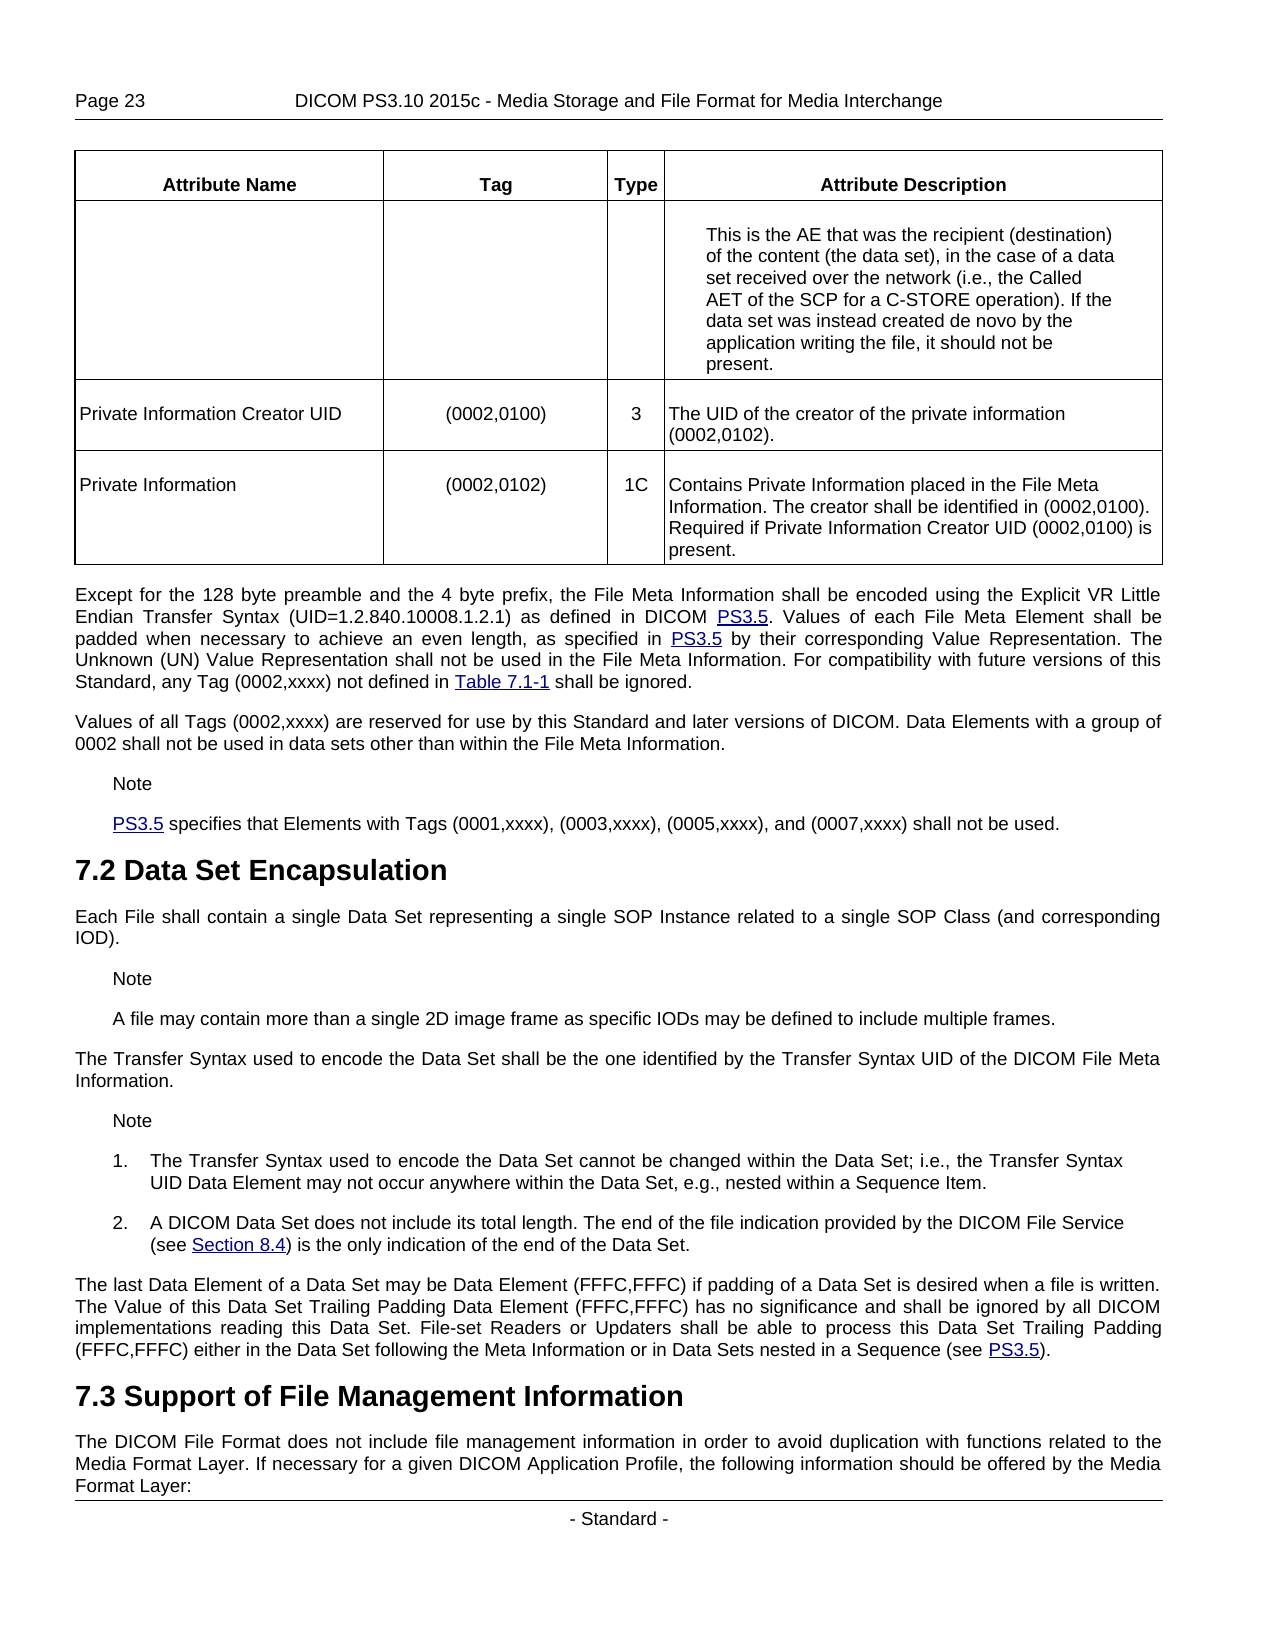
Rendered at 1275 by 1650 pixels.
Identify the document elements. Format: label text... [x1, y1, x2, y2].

table_cell This is the AE that was the recipient (destination) of the content (the data set), in the case of a data set received over the network (i.e., the Called AET of the SCP for a C-STORE operation). If the data set was instead created de novo by the application writing the file, it should not be present. [665, 201, 1162, 379]
text Each File shall contain a single Data Set representing a single SOP Instance related to a single SOP Class (and corresponding IOD). [75, 906, 1162, 949]
table_cell The UID of the creator of the private information (0002,0102). [665, 380, 1162, 450]
text The Transfer Syntax used to encode the Data Set shall be the one identified by the Transfer Syntax UID of the DICOM File Meta Information. [75, 1048, 1162, 1091]
table_cell [608, 201, 664, 379]
text PS3.5 specifies that Elements with Tags (0001,xxxx), (0003,xxxx), (0005,xxxx), and (0007,xxxx) shall not be used. [112, 813, 1125, 834]
table_header Type [608, 151, 664, 200]
table_cell 1C [608, 451, 664, 564]
table_header Tag [384, 151, 607, 200]
text The last Data Element of a Data Set may be Data Element (FFFC,FFFC) if padding of a Data Set is desired when a file is written. The Value of this Data Set Trailing Padding Data Element (FFFC,FFFC) has no significance and shall be ignored by all DICOM implementations reading this Data Set. File-set Readers or Updaters shall be able to process this Data Set Trailing Padding (FFFC,FFFC) either in the Data Set following the Meta Information or in Data Sets nested in a Sequence (see PS3.5). [75, 1274, 1162, 1360]
table_cell Contains Private Information placed in the File Meta Information. The creator shall be identified in (0002,0100). Required if Private Information Creator UID (0002,0100) is present. [665, 451, 1162, 564]
text The DICOM File Format does not include file management information in order to avoid duplication with functions related to the Media Format Layer. If necessary for a given DICOM Application Profile, the following information should be offered by the Media Format Layer: [75, 1431, 1162, 1496]
table_cell Private Information [76, 451, 383, 564]
table_cell [76, 201, 383, 379]
text 7.2 Data Set Encapsulation [75, 853, 1162, 887]
table_cell 3 [608, 380, 664, 450]
text Note [112, 967, 1125, 989]
list A DICOM Data Set does not include its total length. The end of the file indication provided by the DICOM File Service (see Section 8.4) is the only indication of the end of the Data Set. [112, 1212, 1125, 1255]
table_cell (0002,0102) [384, 451, 607, 564]
table_header Attribute Description [665, 151, 1162, 200]
text Except for the 128 byte preamble and the 4 byte prefix, the File Meta Information shall be encoded using the Explicit VR Little Endian Transfer Syntax (UID=1.2.840.10008.1.2.1) as defined in DICOM PS3.5. Values of each File Meta Element shall be padded when necessary to achieve an even length, as specified in PS3.5 by their corresponding Value Representation. The Unknown (UN) Value Representation shall not be used in the File Meta Information. For compatibility with future versions of this Standard, any Tag (0002,xxxx) not defined in Table 7.1-1 shall be ignored. [75, 584, 1162, 692]
table_cell Private Information Creator UID [76, 380, 383, 450]
text Values of all Tags (0002,xxxx) are reserved for use by this Standard and later versions of DICOM. Data Elements with a group of 0002 shall not be used in data sets other than within the File Meta Information. [75, 711, 1162, 754]
list The Transfer Syntax used to encode the Data Set cannot be changed within the Data Set; i.e., the Transfer Syntax UID Data Element may not occur anywhere within the Data Set, e.g., nested within a Sequence Item. [112, 1150, 1125, 1193]
text A file may contain more than a single 2D image frame as specific IODs may be defined to include multiple frames. [112, 1008, 1125, 1029]
table_cell [384, 201, 607, 379]
table_cell (0002,0100) [384, 380, 607, 450]
table_header Attribute Name [76, 151, 383, 200]
text 7.3 Support of File Management Information [75, 1379, 1162, 1412]
text Note [112, 1110, 1125, 1131]
text Note [112, 773, 1125, 794]
